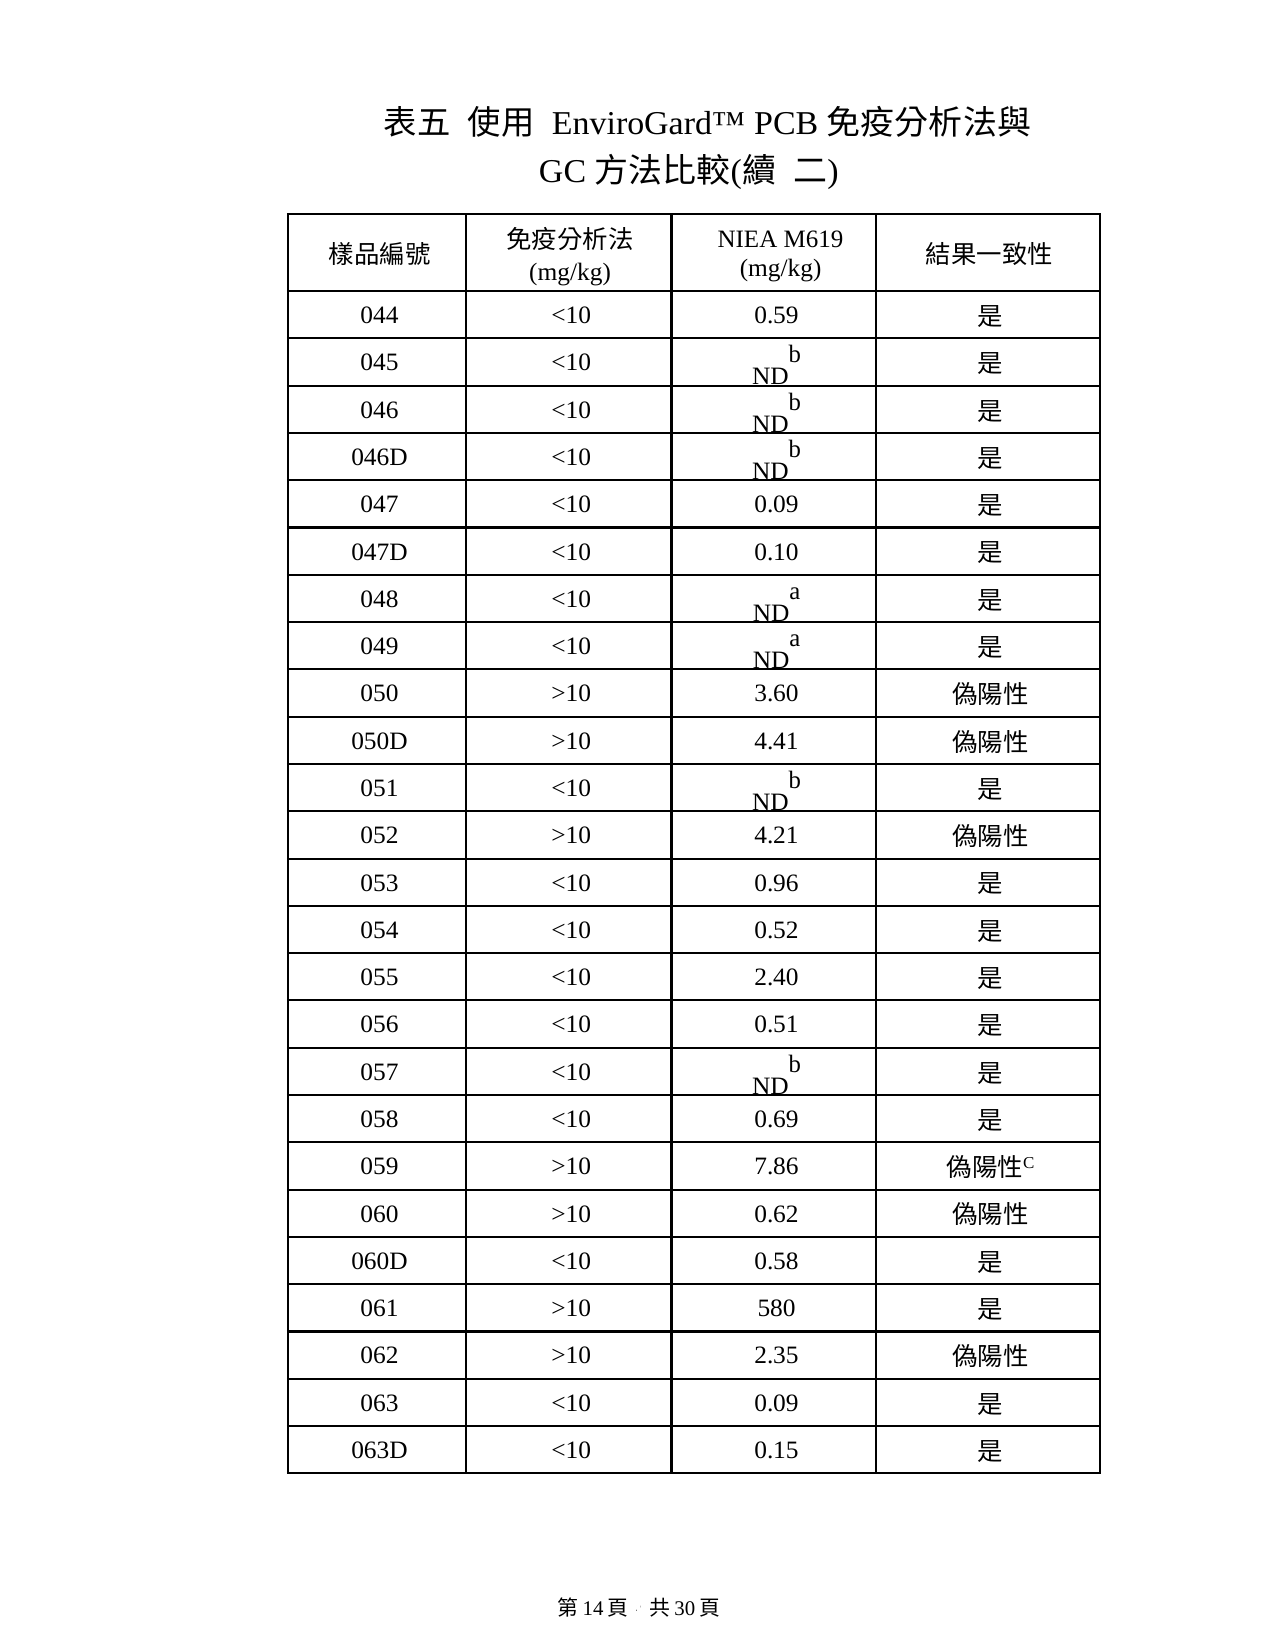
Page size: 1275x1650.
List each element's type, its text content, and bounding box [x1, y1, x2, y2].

table_cell 046D [289, 434, 465, 479]
table_cell 053 [289, 860, 465, 905]
table_cell 056 [289, 1001, 465, 1047]
table_cell 偽陽性 [877, 718, 1099, 763]
table_cell 偽陽性C [877, 1143, 1099, 1188]
table_cell NDa [673, 623, 875, 668]
table_cell 是 [877, 1096, 1099, 1141]
table_cell 是 [877, 1238, 1099, 1283]
table_cell 047D [289, 529, 465, 574]
table_cell <10 [467, 1380, 670, 1425]
table_cell 063D [289, 1427, 465, 1472]
table_cell 052 [289, 812, 465, 857]
table_cell 0.09 [673, 1380, 875, 1425]
table_cell 060 [289, 1191, 465, 1236]
table_cell >10 [467, 1285, 670, 1330]
table_cell <10 [467, 623, 670, 668]
table_cell <10 [467, 1001, 670, 1047]
table_cell 050 [289, 670, 465, 716]
table_cell 0.59 [673, 292, 875, 337]
table_cell <10 [467, 529, 670, 574]
table_cell 偽陽性 [877, 670, 1099, 716]
table_cell 7.86 [673, 1143, 875, 1188]
table_cell NDb [673, 387, 875, 432]
table_cell 049 [289, 623, 465, 668]
table_header 樣品編號 [289, 215, 465, 290]
text 表五 使用 EnviroGard™ PCB 免疫分析法與 GC 方法比較(續 二) [337, 96, 1039, 192]
table_cell >10 [467, 670, 670, 716]
table_cell 是 [877, 907, 1099, 952]
table_cell 是 [877, 860, 1099, 905]
table_cell 0.62 [673, 1191, 875, 1236]
table_cell 偽陽性 [877, 812, 1099, 857]
table_cell >10 [467, 1333, 670, 1378]
table_cell 是 [877, 1001, 1099, 1047]
table_cell <10 [467, 481, 670, 526]
table_cell <10 [467, 387, 670, 432]
table_cell 是 [877, 1285, 1099, 1330]
table_cell NDb [673, 339, 875, 384]
table_cell NDb [673, 434, 875, 479]
table_cell 061 [289, 1285, 465, 1330]
table_cell 是 [877, 292, 1099, 337]
table_cell <10 [467, 860, 670, 905]
table_cell <10 [467, 434, 670, 479]
table_cell 是 [877, 339, 1099, 384]
table_cell >10 [467, 1143, 670, 1188]
table_cell 051 [289, 765, 465, 810]
table_cell 050D [289, 718, 465, 763]
table_cell <10 [467, 954, 670, 999]
table_cell 0.10 [673, 529, 875, 574]
table_cell 是 [877, 1427, 1099, 1472]
table_cell 偽陽性 [877, 1333, 1099, 1378]
table_cell 059 [289, 1143, 465, 1188]
table_cell 0.52 [673, 907, 875, 952]
table_cell <10 [467, 765, 670, 810]
table_cell <10 [467, 1096, 670, 1141]
table_cell >10 [467, 812, 670, 857]
table_cell 是 [877, 765, 1099, 810]
table_cell 057 [289, 1049, 465, 1094]
table_cell 0.69 [673, 1096, 875, 1141]
table_cell 055 [289, 954, 465, 999]
table_cell 4.21 [673, 812, 875, 857]
table_cell <10 [467, 907, 670, 952]
table_cell 是 [877, 387, 1099, 432]
table_cell 是 [877, 576, 1099, 621]
table_cell 0.15 [673, 1427, 875, 1472]
table_cell 是 [877, 623, 1099, 668]
table_cell <10 [467, 292, 670, 337]
table_cell 2.40 [673, 954, 875, 999]
table_header 結果一致性 [877, 215, 1099, 290]
table_cell 0.51 [673, 1001, 875, 1047]
table_cell <10 [467, 1238, 670, 1283]
table_cell 3.60 [673, 670, 875, 716]
table_cell 047 [289, 481, 465, 526]
table_cell 0.96 [673, 860, 875, 905]
table_cell <10 [467, 1427, 670, 1472]
table_cell 062 [289, 1333, 465, 1378]
table_cell 044 [289, 292, 465, 337]
table_cell 0.09 [673, 481, 875, 526]
table_cell <10 [467, 339, 670, 384]
table_header 免疫分析法 (mg/kg) [467, 215, 670, 290]
table_cell 是 [877, 1049, 1099, 1094]
table_cell 054 [289, 907, 465, 952]
table_cell <10 [467, 1049, 670, 1094]
table_cell 是 [877, 481, 1099, 526]
table_cell 063 [289, 1380, 465, 1425]
table_cell 060D [289, 1238, 465, 1283]
table_cell 058 [289, 1096, 465, 1141]
table_cell 048 [289, 576, 465, 621]
table_cell >10 [467, 1191, 670, 1236]
table_cell 是 [877, 1380, 1099, 1425]
table_cell 580 [673, 1285, 875, 1330]
table_header NIEA M619 (mg/kg) [673, 215, 875, 290]
table_cell 是 [877, 954, 1099, 999]
table_cell 是 [877, 434, 1099, 479]
table_cell 偽陽性 [877, 1191, 1099, 1236]
table_cell 4.41 [673, 718, 875, 763]
table_cell NDb [673, 1049, 875, 1094]
table_cell 046 [289, 387, 465, 432]
table_cell 2.35 [673, 1333, 875, 1378]
table_cell <10 [467, 576, 670, 621]
table_cell 是 [877, 529, 1099, 574]
table_cell NDa [673, 576, 875, 621]
table_cell 045 [289, 339, 465, 384]
table_cell 0.58 [673, 1238, 875, 1283]
table_cell NDb [673, 765, 875, 810]
table_cell >10 [467, 718, 670, 763]
